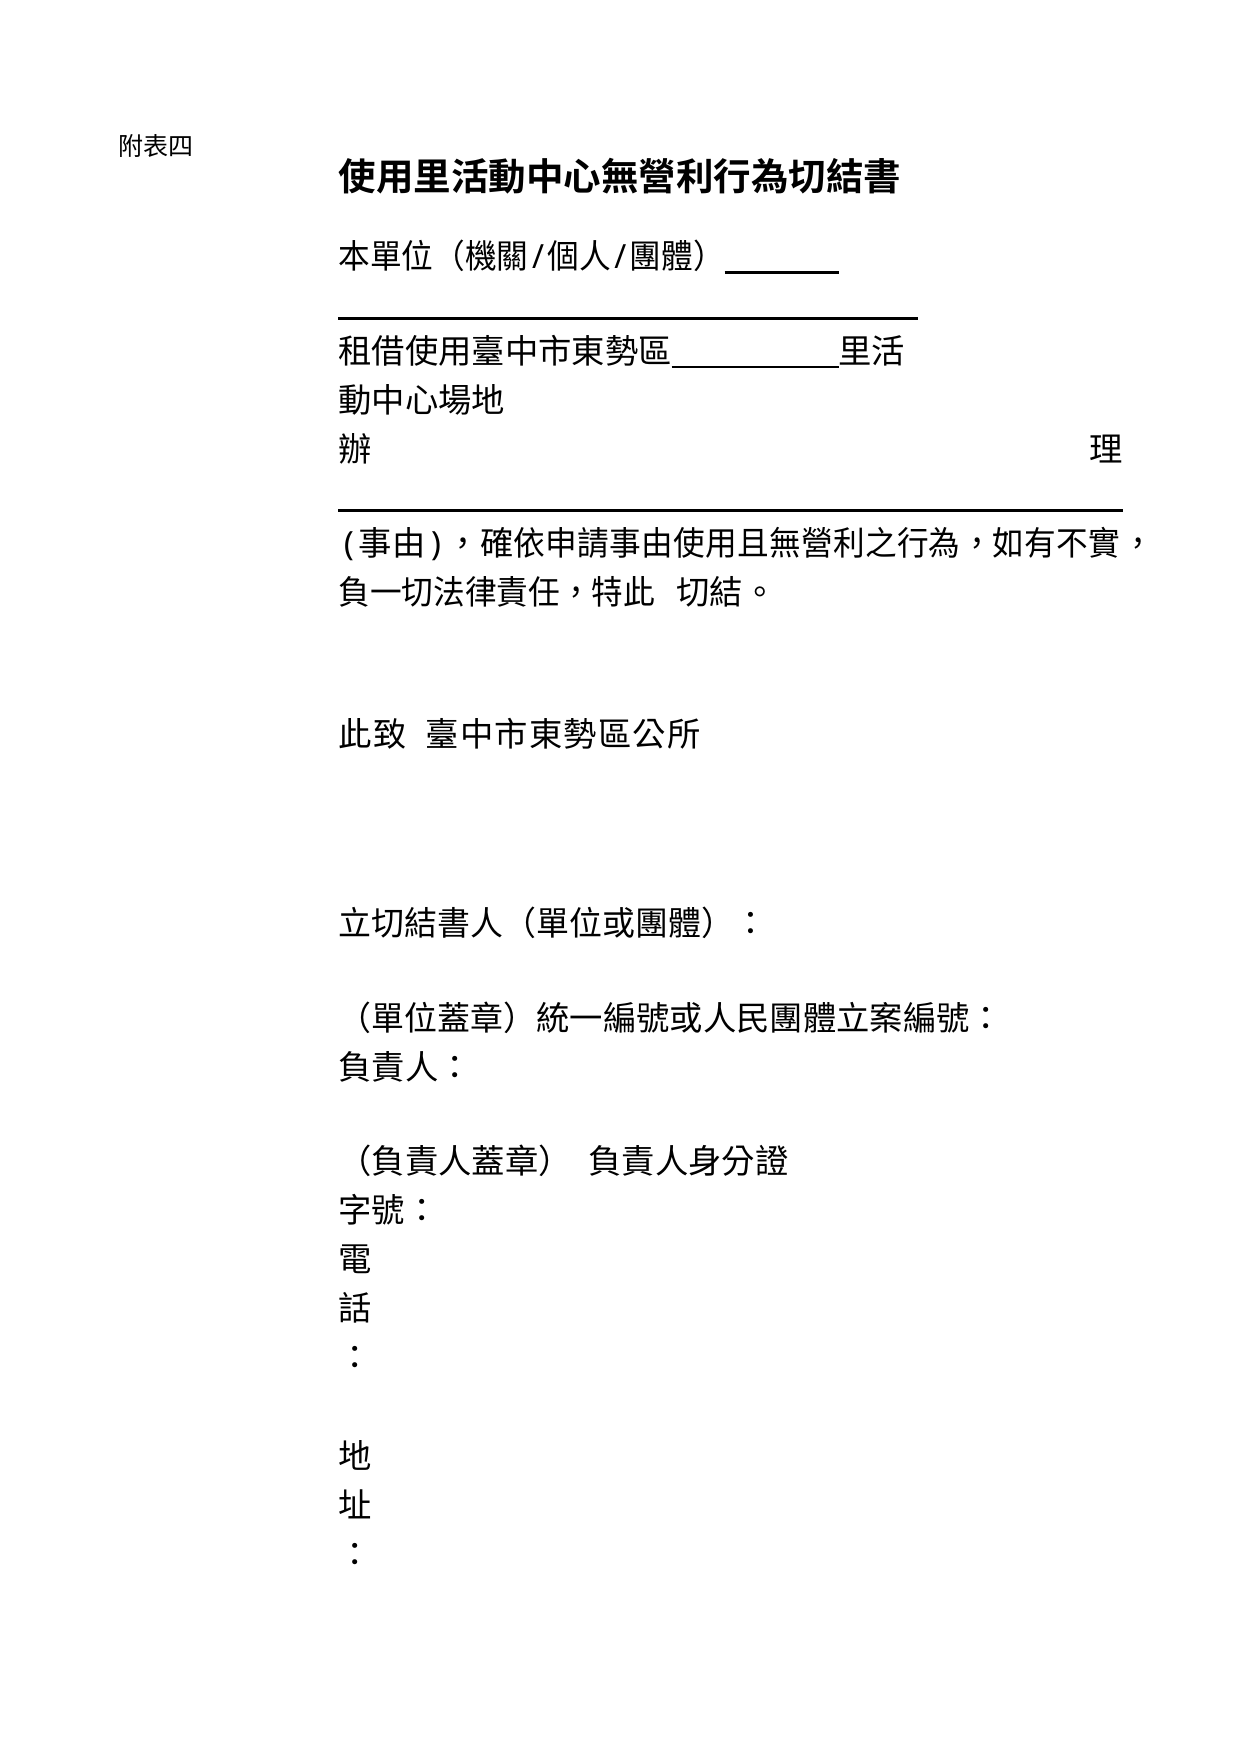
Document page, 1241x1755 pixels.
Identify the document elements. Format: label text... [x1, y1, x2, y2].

text 本單位（機關/個人/團體） 租借使用臺中市東勢區 里活動中心場地 [338, 230, 927, 422]
text 立切結書人（單位或團體）： （單位蓋章）統一編號或人民團體立案編號： [338, 897, 1002, 1040]
text 負責人： （負責人蓋章） 負責人身分證字號： [338, 1041, 802, 1232]
text 辦理 (事由)，確依申請事由使用且無營利之行為，如有不實，負一切法律責任，特此 切結。 [338, 423, 1122, 509]
text 附表四 [118, 126, 197, 162]
subtitle 使用里活動中心無營利行為切結書 [338, 147, 1184, 201]
text 辦理 (事由)，確依申請事由使用且無營利之行為，如有不實，負一切法律責任，特此 切結。 [338, 512, 1122, 614]
text 此致 臺中市東勢區公所 [338, 708, 1184, 756]
